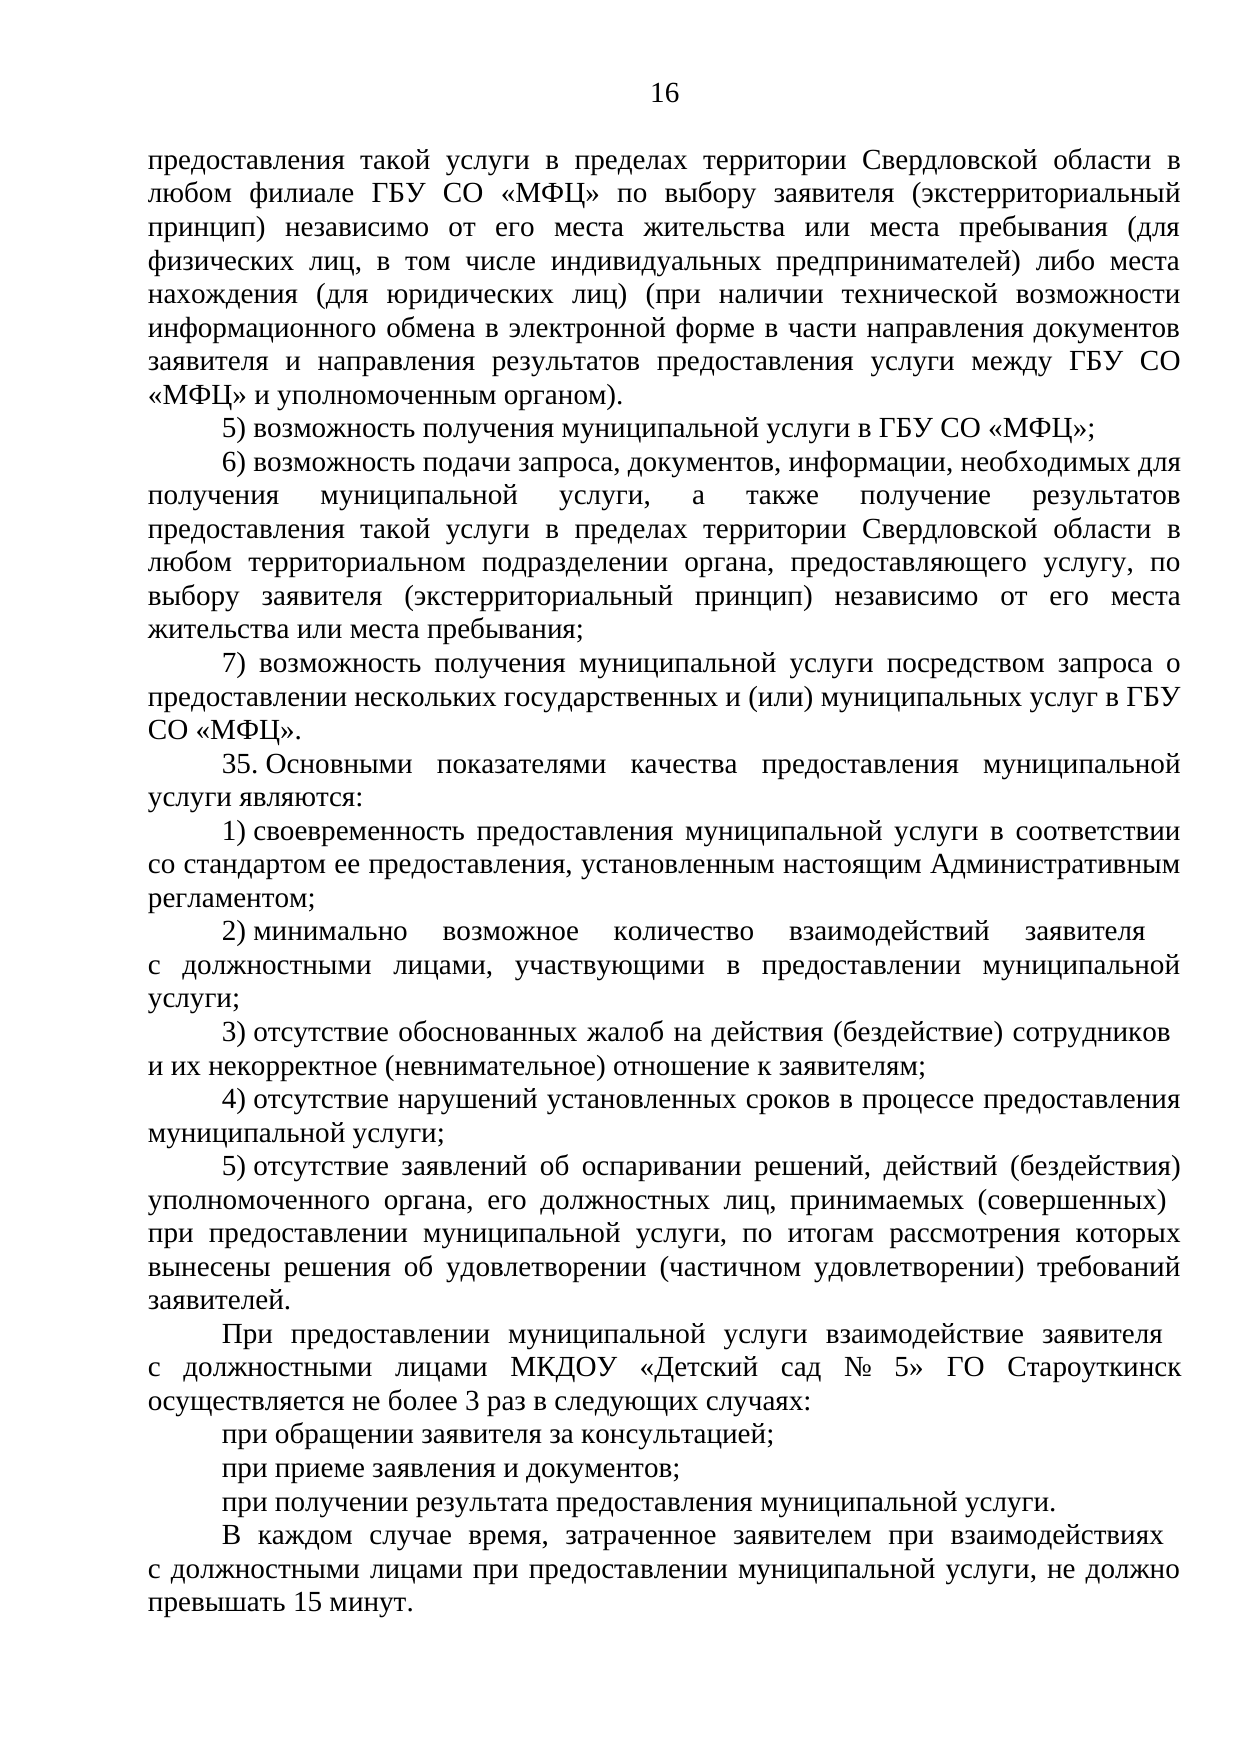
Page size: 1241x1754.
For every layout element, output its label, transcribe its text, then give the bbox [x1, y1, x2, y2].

text 5) возможность получения муниципальной услуги в ГБУ СО «МФЦ»; [148, 410, 1181, 444]
text при получении результата предоставления муниципальной услуги. [148, 1484, 1181, 1517]
text при обращении заявителя за консультацией; [148, 1417, 1181, 1450]
text 6) возможность подачи запроса, документов, информации, необходимых для получения муниципальной услуги, а также получение результатов предоставления такой услуги в пределах территории Свердловской области в любом территориальном подразделении органа, предоставляющего услугу, по выбору заявителя (экстерриториальный принцип) независимо от его места жительства или места пребывания; [148, 444, 1181, 645]
text 35. Основными показателями качества предоставления муниципальной услуги являются: [148, 746, 1181, 813]
text 2) минимально возможное количество взаимодействий заявителя с должностными лицами, участвующими в предоставлении муниципальной услуги; [148, 913, 1181, 1014]
text при приеме заявления и документов; [148, 1450, 1181, 1484]
text 1) своевременность предоставления муниципальной услуги в соответствии со стандартом ее предоставления, установленным настоящим Административным регламентом; [148, 813, 1181, 913]
text 5) отсутствие заявлений об оспаривании решений, действий (бездействия) уполномоченного органа, его должностных лиц, принимаемых (совершенных) при предоставлении муниципальной услуги, по итогам рассмотрения которых вынесены решения об удовлетворении (частичном удовлетворении) требований заявителей. [148, 1148, 1181, 1316]
text В каждом случае время, затраченное заявителем при взаимодействиях с должностными лицами при предоставлении муниципальной услуги, не должно превышать 15 минут. [148, 1517, 1181, 1618]
text 3) отсутствие обоснованных жалоб на действия (бездействие) сотрудников и их некорректное (невнимательное) отношение к заявителям; [148, 1014, 1181, 1081]
text 4) отсутствие нарушений установленных сроков в процессе предоставления муниципальной услуги; [148, 1081, 1181, 1148]
text 7) возможность получения муниципальной услуги посредством запроса о предоставлении нескольких государственных и (или) муниципальных услуг в ГБУ СО «МФЦ». [148, 645, 1181, 746]
text При предоставлении муниципальной услуги взаимодействие заявителя с должностными лицами МКДОУ «Детский сад № 5» ГО Староуткинск осуществляется не более 3 раз в следующих случаях: [148, 1316, 1181, 1417]
text предоставления такой услуги в пределах территории Свердловской области в любом филиале ГБУ СО «МФЦ» по выбору заявителя (экстерриториальный принцип) независимо от его места жительства или места пребывания (для физических лиц, в том числе индивидуальных предпринимателей) либо места нахождения (для юридических лиц) (при наличии технической возможности информационного обмена в электронной форме в части направления документов заявителя и направления результатов предоставления услуги между ГБУ СО «МФЦ» и уполномоченным органом). [148, 142, 1181, 410]
